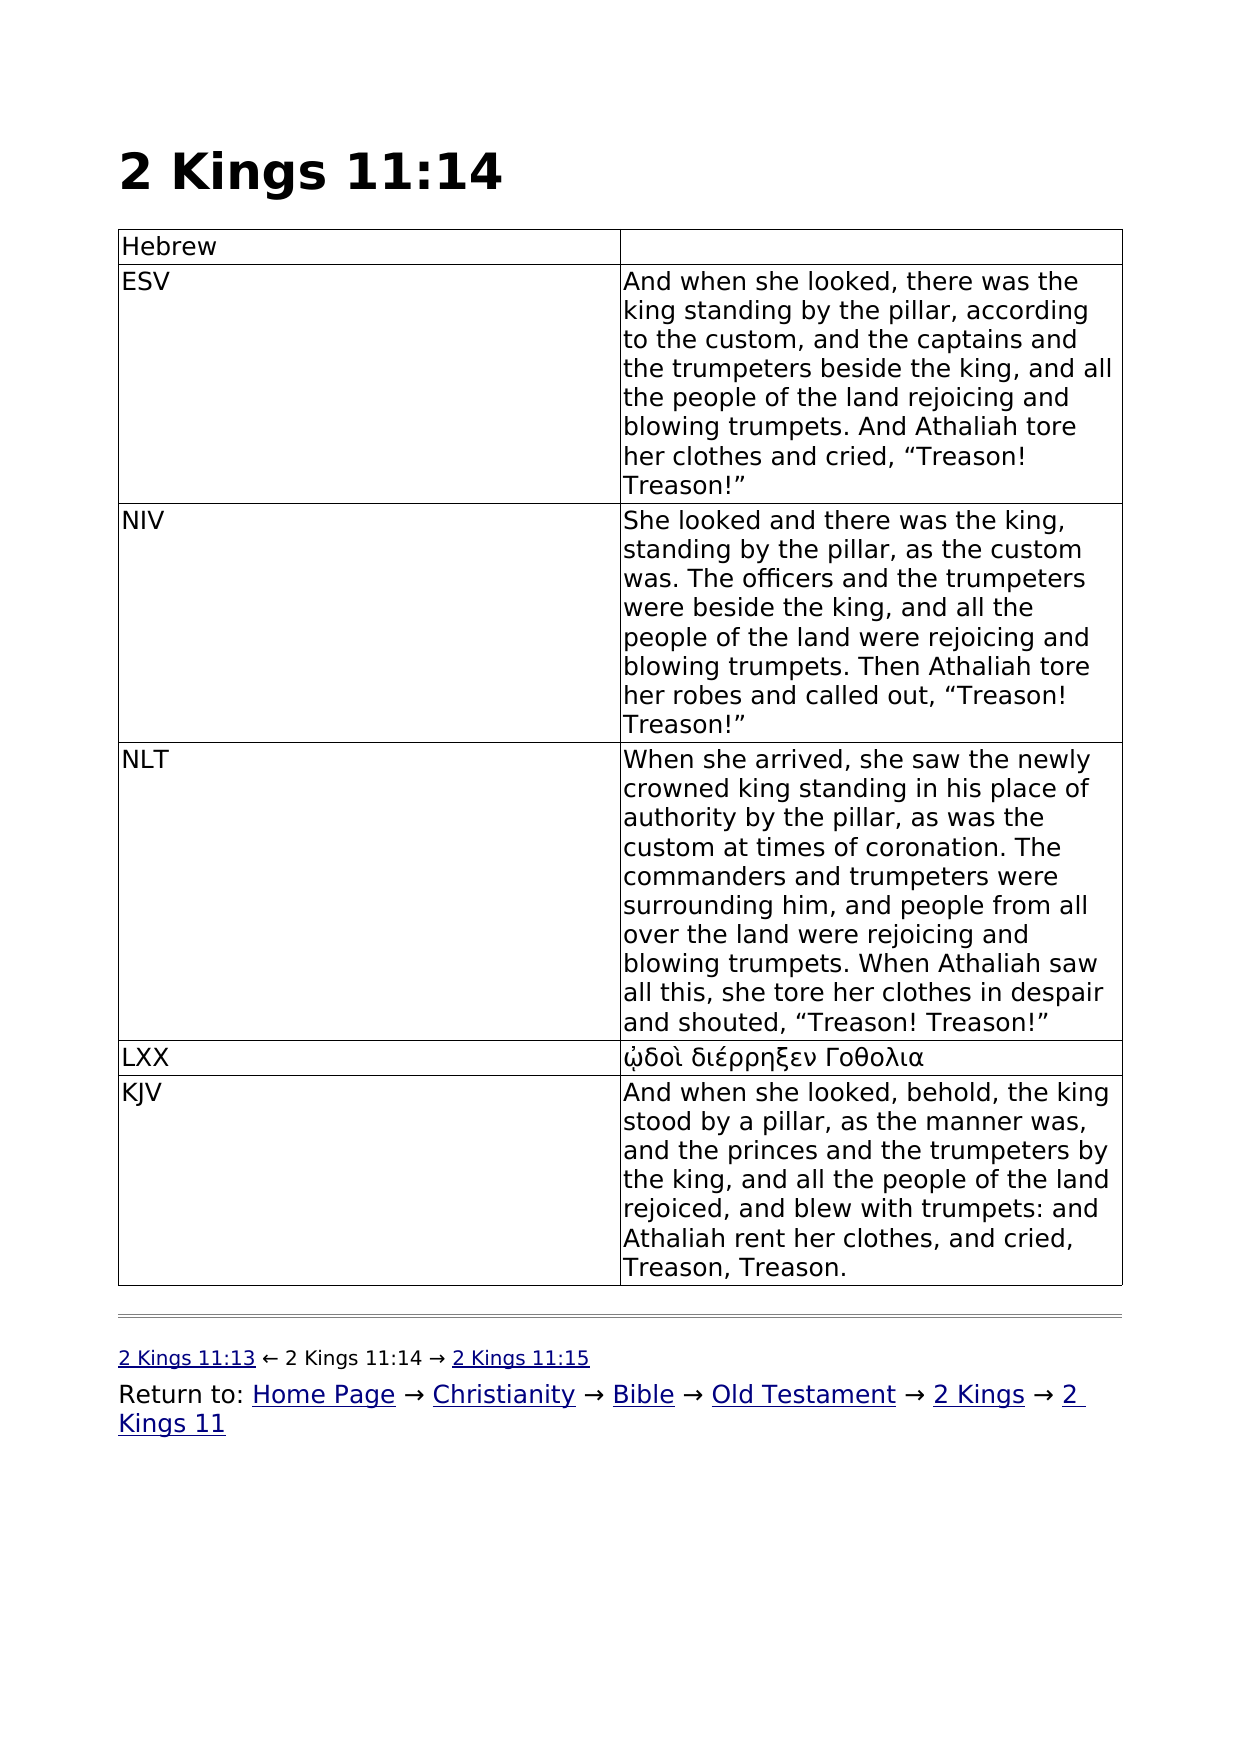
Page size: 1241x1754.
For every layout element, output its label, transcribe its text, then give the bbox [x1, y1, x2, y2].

table_cell ᾠδοὶ διέρρηξεν Γοθολια [621, 1041, 1122, 1075]
table_cell NLT [119, 743, 620, 1040]
table_cell KJV [119, 1076, 620, 1285]
text Return to: Home Page → Christianity → Bible → Old Testament → 2 Kings → 2 Kings 11 [118, 1380, 1122, 1439]
table_cell And when she looked, there was the king standing by the pillar, according to the custom, and the captains and the trumpeters beside the king, and all the people of the land rejoicing and blowing trumpets. And Athaliah tore her clothes and cried, “Treason! Treason!” [621, 265, 1122, 503]
subtitle 2 Kings 11:14 [118, 143, 1122, 201]
table_header [621, 230, 1122, 264]
table_cell LXX [119, 1041, 620, 1075]
text 2 Kings 11:13 ← 2 Kings 11:14 → 2 Kings 11:15 [118, 1346, 1122, 1380]
table_header Hebrew [119, 230, 620, 264]
table_cell She looked and there was the king, standing by the pillar, as the custom was. The officers and the trumpeters were beside the king, and all the people of the land were rejoicing and blowing trumpets. Then Athaliah tore her robes and called out, “Treason! Treason!” [621, 504, 1122, 742]
table_cell ESV [119, 265, 620, 503]
table_cell When she arrived, she saw the newly crowned king standing in his place of authority by the pillar, as was the custom at times of coronation. The commanders and trumpeters were surrounding him, and people from all over the land were rejoicing and blowing trumpets. When Athaliah saw all this, she tore her clothes in despair and shouted, “Treason! Treason!” [621, 743, 1122, 1040]
table_cell And when she looked, behold, the king stood by a pillar, as the manner was, and the princes and the trumpeters by the king, and all the people of the land rejoiced, and blew with trumpets: and Athaliah rent her clothes, and cried, Treason, Treason. [621, 1076, 1122, 1285]
table_cell NIV [119, 504, 620, 742]
